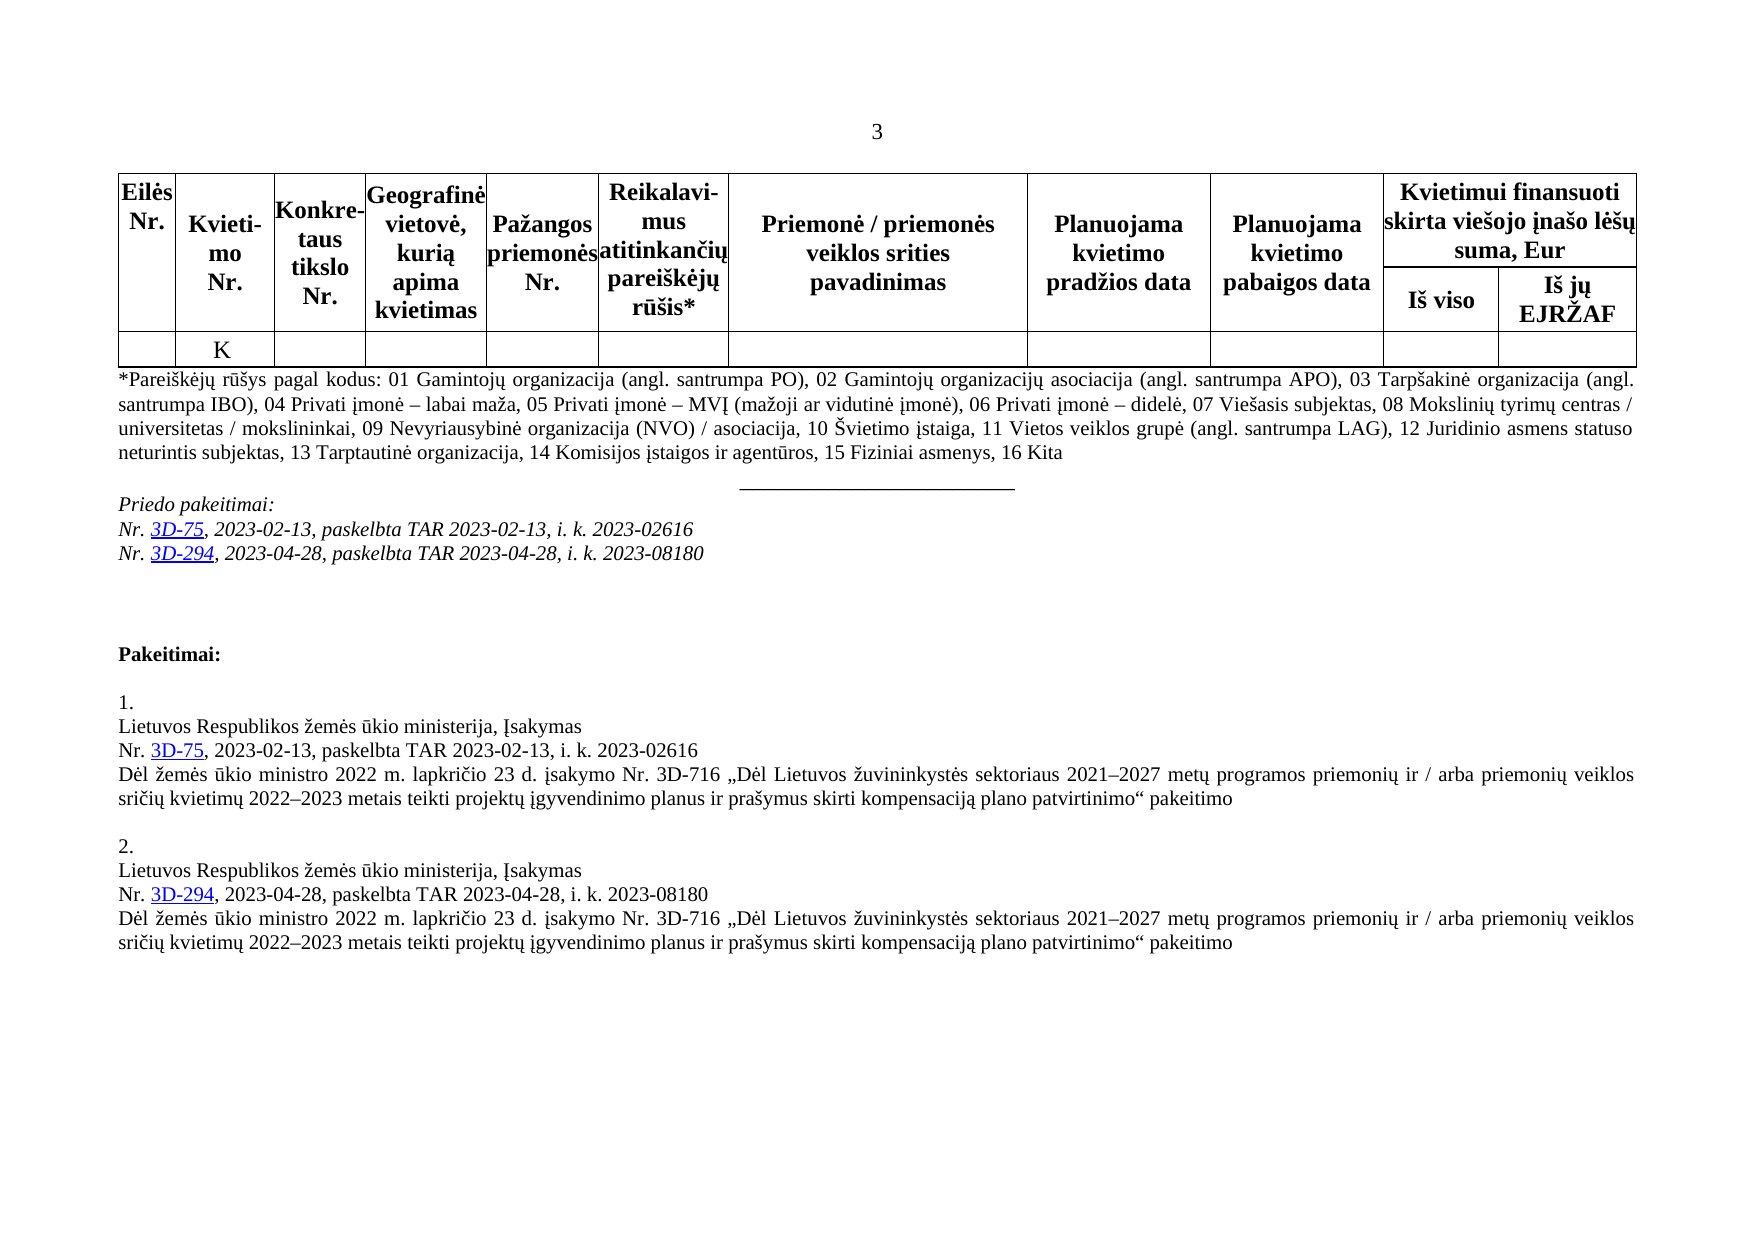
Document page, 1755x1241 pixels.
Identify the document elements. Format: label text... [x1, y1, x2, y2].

table_cell [366, 332, 486, 366]
table_header Geografinė vietovė, kurią apima kvietimas [366, 174, 486, 331]
table_header Kvieti-mo Nr. [176, 174, 274, 331]
table_cell Iš viso [1384, 268, 1498, 331]
table_cell [119, 332, 175, 366]
table_header Priemonė / priemonės veiklos srities pavadinimas [729, 174, 1027, 331]
table_cell 15-001-01-14-03 [487, 332, 598, 366]
text Nr. 3D-75, 2023-02-13, paskelbta TAR 2023-02-13, i. k. 2023-02616 [118, 738, 1636, 762]
text Lietuvos Respublikos žemės ūkio ministerija, Įsakymas [118, 714, 1636, 738]
text 1. [118, 689, 1636, 714]
text Lietuvos Respublikos žemės ūkio ministerija, Įsakymas [118, 858, 1636, 882]
text *Pareiškėjų rūšys pagal kodus: 01 Gamintojų organizacija (angl. santrumpa PO), 02 Gamintojų organizacijų asociacija (angl. santrumpa APO), 03 Tarpšakinė organizacija (angl. santrumpa IBO), 04 Privati įmonė – labai maža, 05 Privati įmonė – MVĮ (mažoji ar vidutinė įmonė), 06 Privati įmonė – didelė, 07 Viešasis subjektas, 08 Mokslinių tyrimų centras / universitetas / mokslininkai, 09 Nevyriausybinė organizacija (NVO) / asociacija, 10 Švietimo įstaiga, 11 Vietos veiklos grupė (angl. santrumpa LAG), 12 Juridinio asmens statuso neturintis subjektas, 13 Tarptautinė organizacija, 14 Komisijos įstaigos ir agentūros, 15 Fiziniai asmenys, 16 Kita [118, 368, 1636, 464]
table_header Konkre- taus tikslo Nr. [275, 174, 365, 331]
table_cell [1028, 332, 1210, 366]
text Nr. 3D-75, 2023-02-13, paskelbta TAR 2023-02-13, i. k. 2023-02616 [118, 516, 1636, 541]
table_header Kvietimui finansuoti skirta viešojo įnašo lėšų suma, Eur [1384, 174, 1636, 266]
text ______________________ [118, 464, 1636, 492]
table_cell [729, 332, 1027, 366]
text Nr. 3D-294, 2023-04-28, paskelbta TAR 2023-04-28, i. k. 2023-08180 [118, 541, 1636, 564]
table_header Planuojama kvietimo pabaigos data [1211, 174, 1383, 331]
table_header Eilės Nr. [119, 174, 175, 266]
text Pakeitimai: [118, 641, 1636, 666]
table_cell [1384, 332, 1498, 366]
table_header Reikalavi- mus atitinkančių pareiškėjų rūšis* [599, 174, 728, 331]
text Dėl žemės ūkio ministro 2022 m. lapkričio 23 d. įsakymo Nr. 3D-716 „Dėl Lietuvos žuvininkystės sektoriaus 2021–2027 metų programos priemonių ir / arba priemonių veiklos sričių kvietimų 2022–2023 metais teikti projektų įgyvendinimo planus ir prašymus skirti kompensaciją plano patvirtinimo“ pakeitimo [118, 906, 1636, 954]
table_cell [1499, 332, 1636, 366]
text Dėl žemės ūkio ministro 2022 m. lapkričio 23 d. įsakymo Nr. 3D-716 „Dėl Lietuvos žuvininkystės sektoriaus 2021–2027 metų programos priemonių ir / arba priemonių veiklos sričių kvietimų 2022–2023 metais teikti projektų įgyvendinimo planus ir prašymus skirti kompensaciją plano patvirtinimo“ pakeitimo [118, 762, 1636, 810]
text Priedo pakeitimai: [118, 492, 1636, 516]
table_cell [119, 266, 175, 331]
table_cell Iš jų EJRŽAF [1499, 268, 1636, 331]
table_cell [1211, 332, 1383, 366]
table_header Planuojama kvietimo pradžios data [1028, 174, 1210, 331]
table_cell K [176, 332, 274, 366]
table_cell [275, 332, 365, 366]
text Nr. 3D-294, 2023-04-28, paskelbta TAR 2023-04-28, i. k. 2023-08180 [118, 882, 1636, 906]
table_cell [599, 332, 728, 366]
table_header Pažangos priemonės Nr. [487, 174, 598, 331]
text 2. [118, 834, 1636, 858]
